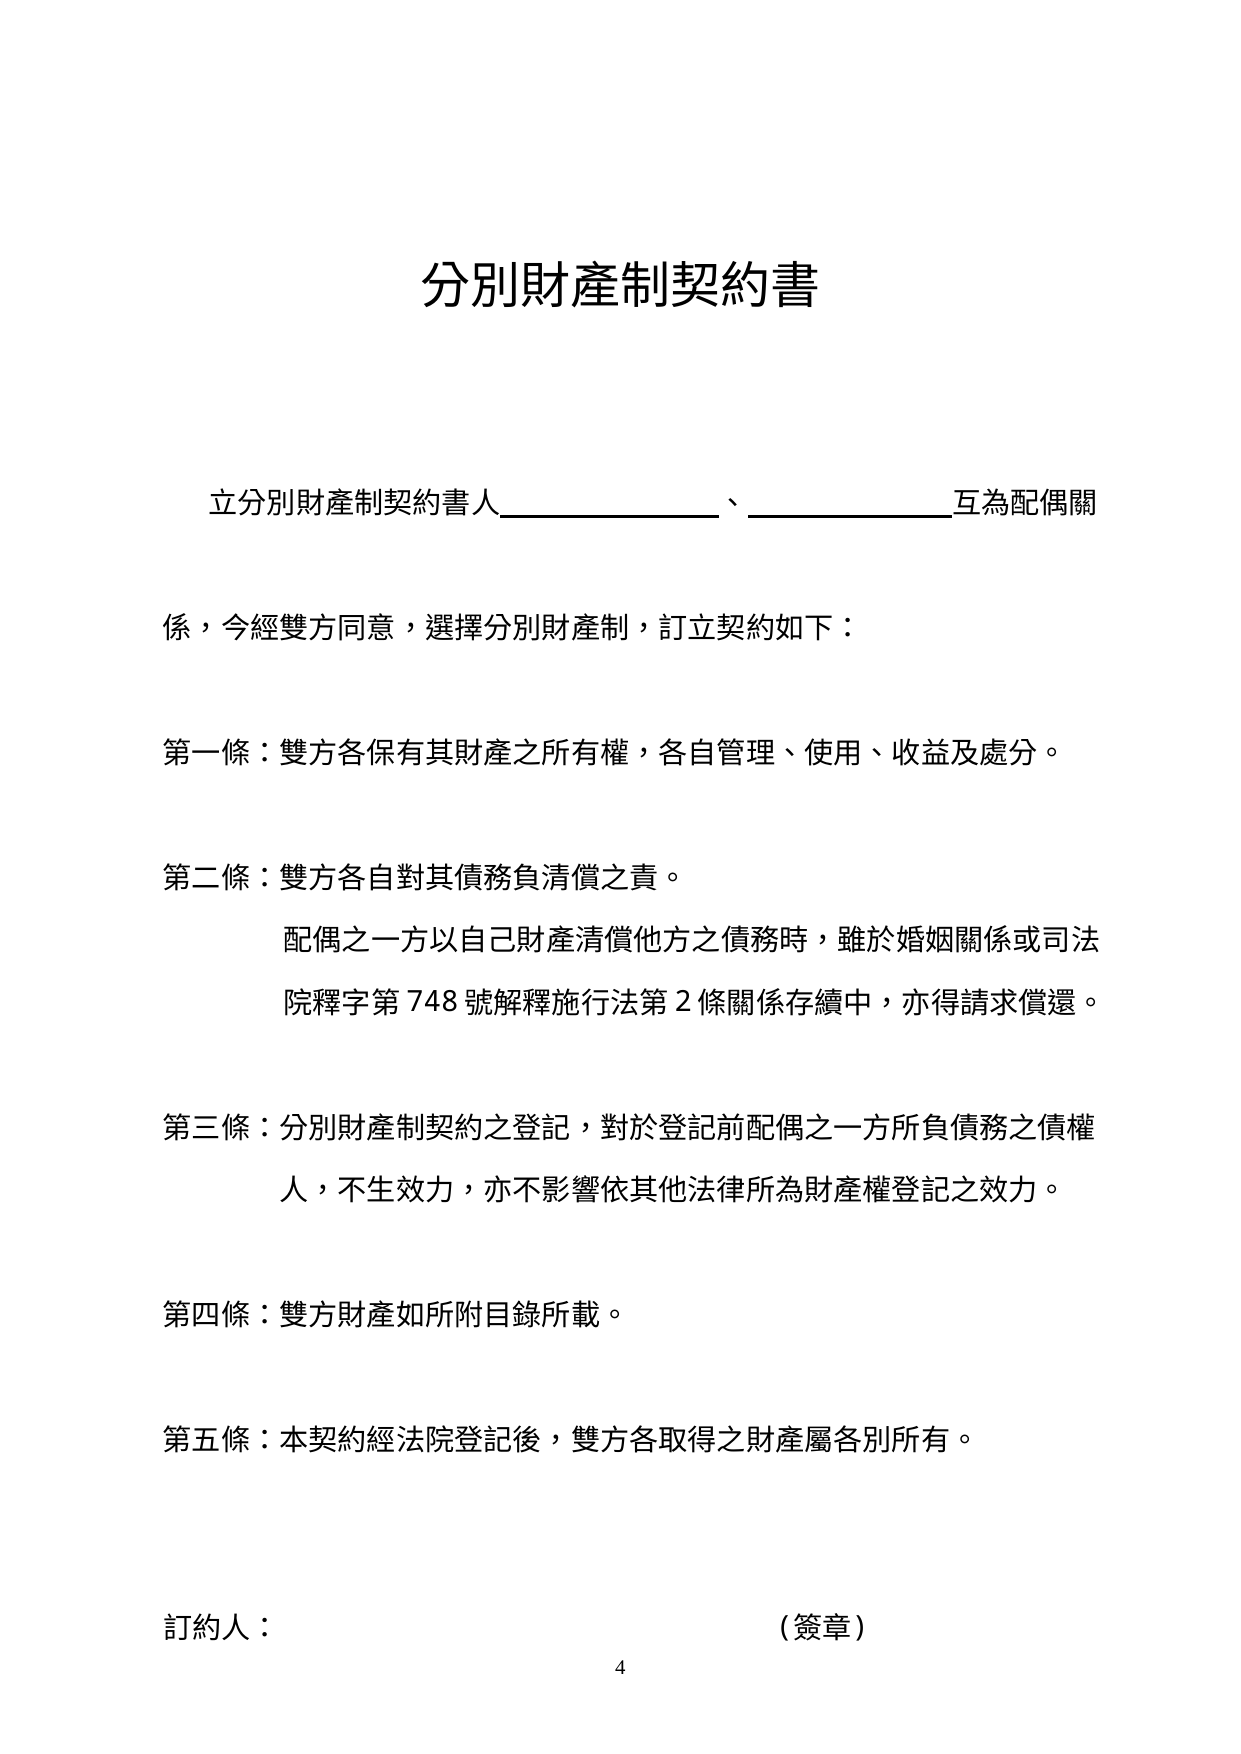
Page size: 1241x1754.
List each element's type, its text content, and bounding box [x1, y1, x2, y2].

text 第五條：本契約經法院登記後，雙方各取得之財產屬各別所有。 [75, 1396, 1165, 1459]
text 係，今經雙方同意，選擇分別財產制，訂立契約如下： [75, 584, 1165, 646]
text 分別財產制契約書 [75, 209, 1165, 334]
text 第三條：分別財產制契約之登記，對於登記前配偶之一方所負債務之債權 [75, 1084, 1165, 1146]
text 第一條：雙方各保有其財產之所有權，各自管理、使用、收益及處分。 [75, 709, 1165, 771]
text 配偶之一方以自己財產清償他方之債務時，雖於婚姻關係或司法 [225, 896, 1165, 959]
text 第二條：雙方各自對其債務負清償之責。 [75, 834, 1165, 896]
text 院釋字第748號解釋施行法第2條關係存續中，亦得請求償還。 [225, 959, 1165, 1021]
text 訂約人： (簽章) [104, 1584, 1165, 1646]
text 立分別財產制契約書人 、 互為配偶關 [150, 459, 1165, 521]
text 第四條：雙方財產如所附目錄所載。 [75, 1271, 1165, 1334]
text 人，不生效力，亦不影響依其他法律所為財產權登記之效力。 [75, 1146, 1165, 1209]
